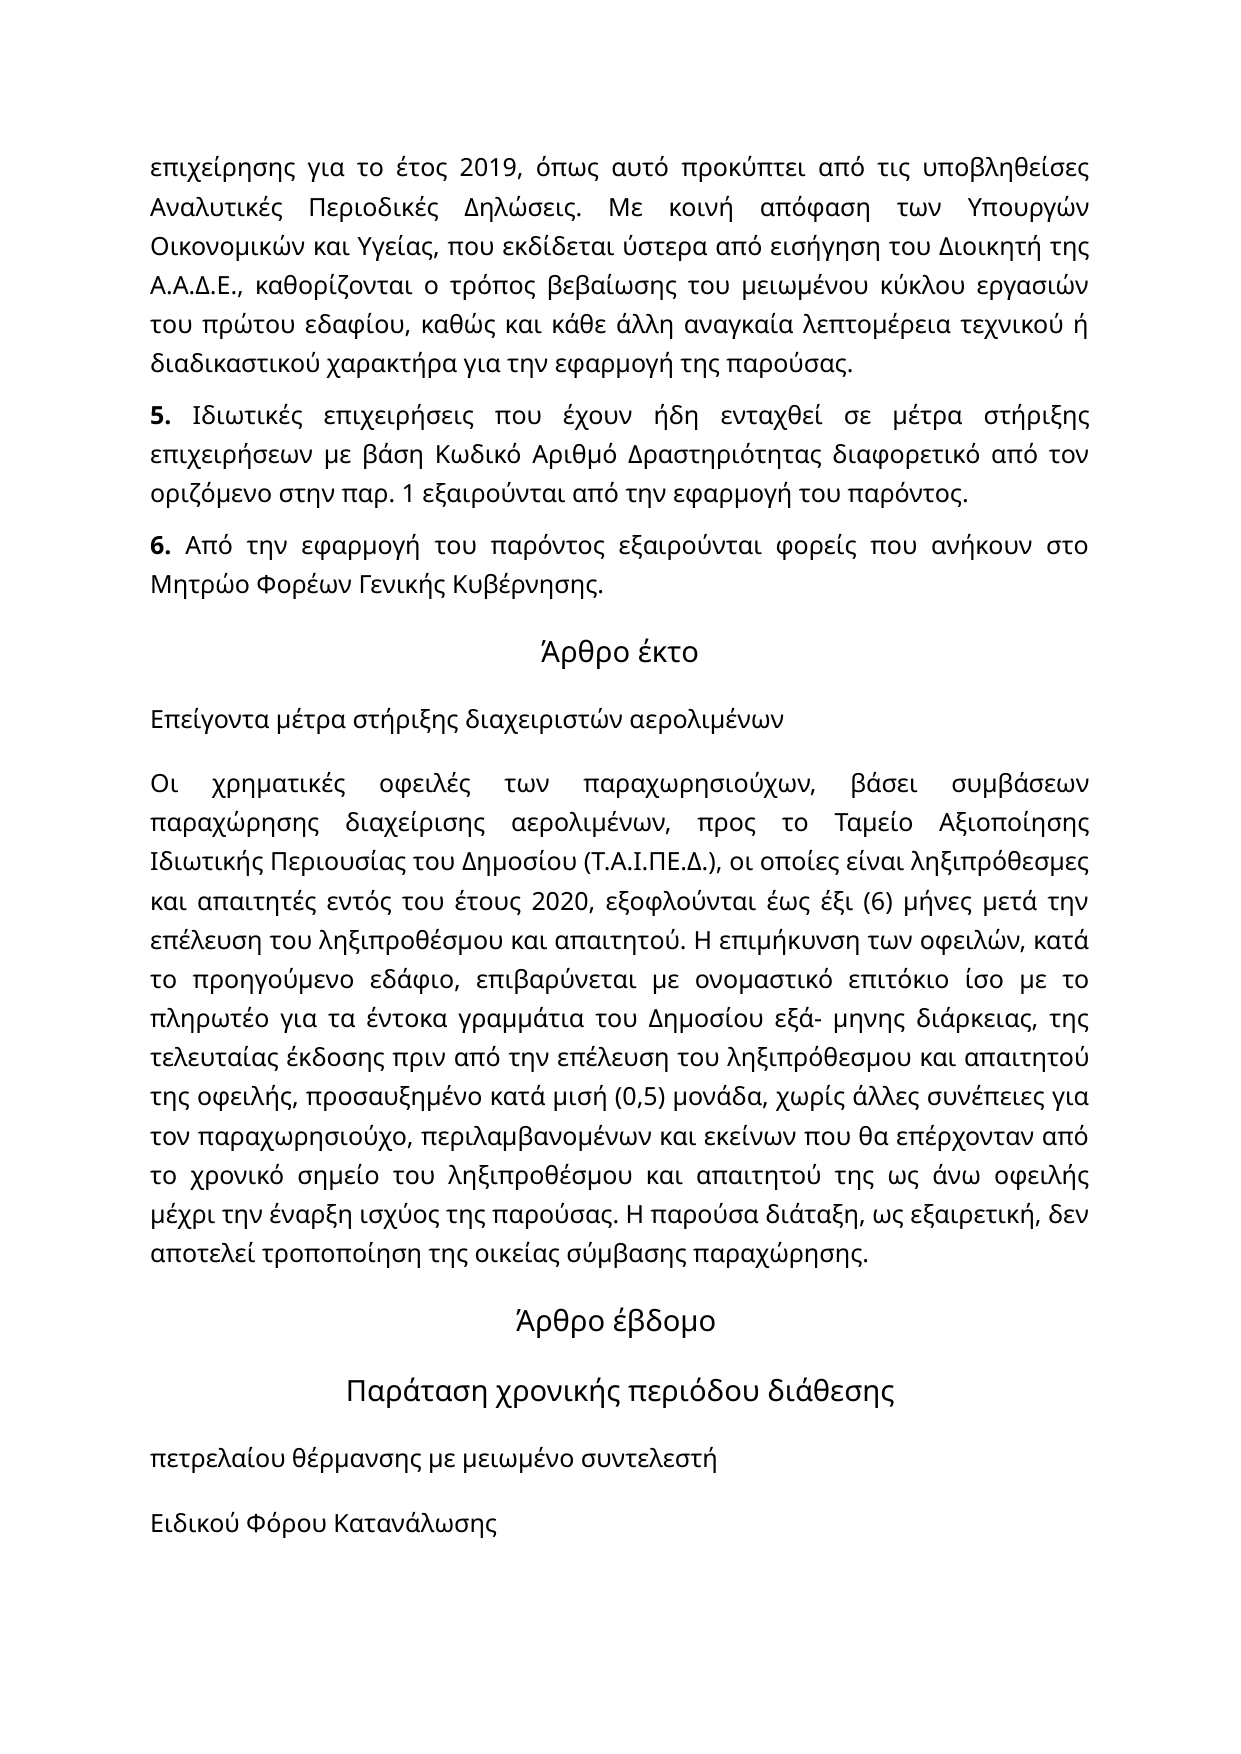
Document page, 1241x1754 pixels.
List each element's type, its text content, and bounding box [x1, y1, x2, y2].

text 5. Ιδιωτικές επιχειρήσεις που έχουν ήδη ενταχθεί σε μέτρα στήριξης επιχειρήσεων με βάση Κωδικό Αριθμό Δραστηριότητας διαφορετικό από τον οριζόμενο στην παρ. 1 εξαιρούνται από την εφαρμογή του παρόντος. [150, 397, 1090, 510]
text Επείγοντα μέτρα στήριξης διαχειριστών αερολιμένων [150, 701, 1090, 736]
text Ειδικού Φόρου Κατανάλωσης [150, 1505, 1090, 1539]
text πετρελαίου θέρμανσης με μειωμένο συντελεστή [150, 1441, 1090, 1475]
text 6. Από την εφαρμογή του παρόντος εξαιρούνται φορείς που ανήκουν στο Μητρώο Φορέων Γενικής Κυβέρνησης. [150, 527, 1090, 601]
subtitle Παράταση χρονικής περιόδου διάθεσης [150, 1370, 1090, 1410]
text επιχείρησης για το έτος 2019, όπως αυτό προκύπτει από τις υποβληθείσες Αναλυτικές Περιοδικές Δηλώσεις. Με κοινή απόφαση των Υπουργών Οικονομικών και Υγείας, που εκδίδεται ύστερα από εισήγηση του Διοικητή της Α.Α.Δ.Ε., καθορίζονται ο τρόπος βεβαίωσης του μειωμένου κύκλου εργασιών του πρώτου εδαφίου, καθώς και κάθε άλλη αναγκαία λεπτομέρεια τεχνικού ή διαδικαστικού χαρακτήρα για την εφαρμογή της παρούσας. [150, 150, 1090, 380]
subtitle Άρθρο έκτο [150, 631, 1090, 671]
subtitle Άρθρο έβδομο [150, 1300, 1090, 1339]
text Οι χρηματικές οφειλές των παραχωρησιούχων, βάσει συμβάσεων παραχώρησης διαχείρισης αερολιμένων, προς το Ταμείο Αξιοποίησης Ιδιωτικής Περιουσίας του Δημοσίου (Τ.Α.Ι.ΠΕ.Δ.), οι οποίες είναι ληξιπρόθεσμες και απαιτητές εντός του έτους 2020, εξοφλούνται έως έξι (6) μήνες μετά την επέλευση του ληξιπροθέσμου και απαιτητού. Η επιμήκυνση των οφειλών, κατά το προηγούμενο εδάφιο, επιβαρύνεται με ονομαστικό επιτόκιο ίσο με το πληρωτέο για τα έντοκα γραμμάτια του Δημοσίου εξά- μηνης διάρκειας, της τελευταίας έκδοσης πριν από την επέλευση του ληξιπρόθεσμου και απαιτητού της οφειλής, προσαυξημένο κατά μισή (0,5) μονάδα, χωρίς άλλες συνέπειες για τον παραχωρησιούχο, περιλαμβανομένων και εκείνων που θα επέρχονταν από το χρονικό σημείο του ληξιπροθέσμου και απαιτητού της ως άνω οφειλής μέχρι την έναρξη ισχύος της παρούσας. Η παρούσα διάταξη, ως εξαιρετική, δεν αποτελεί τροποποίηση της οικείας σύμβασης παραχώρησης. [150, 766, 1090, 1270]
